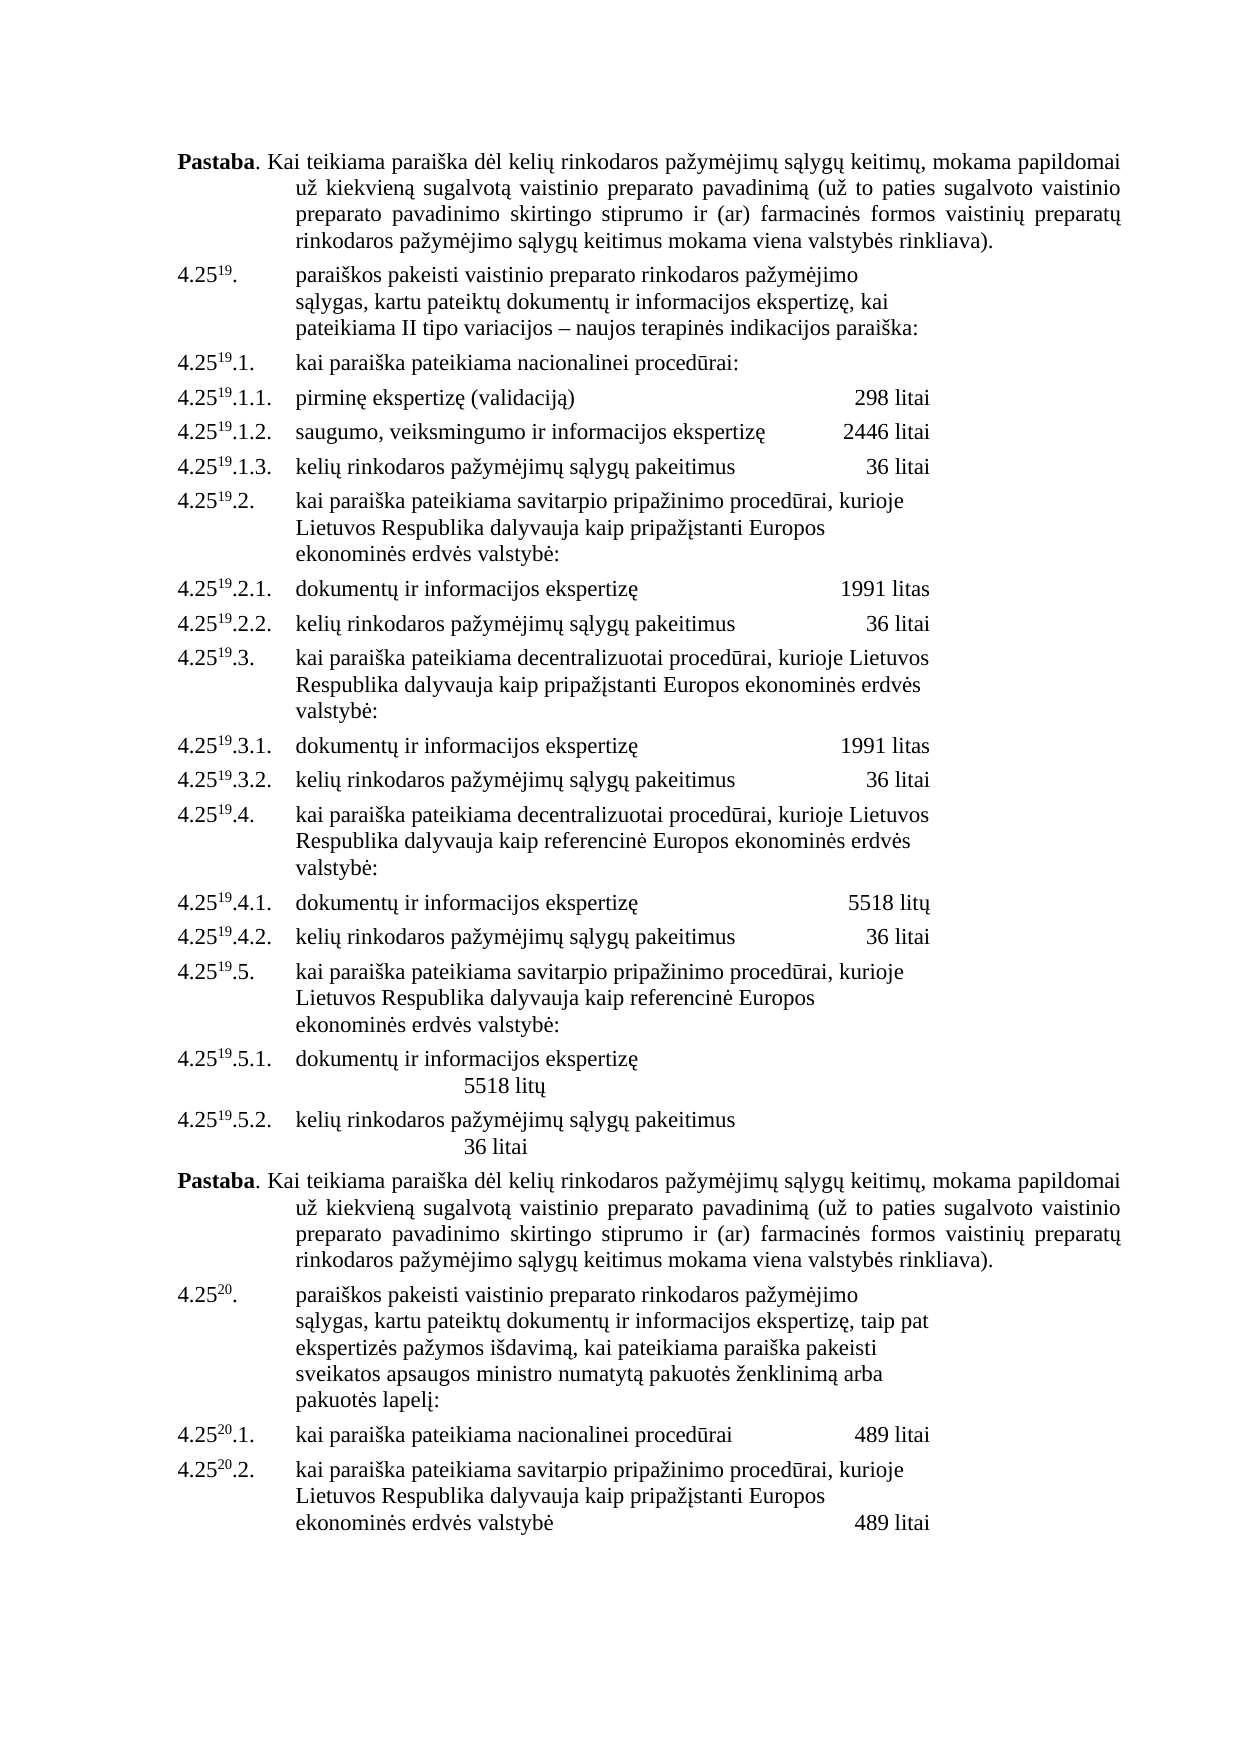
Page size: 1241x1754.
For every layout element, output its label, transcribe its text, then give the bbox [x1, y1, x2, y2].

text 4.2519.2.1. dokumentų ir informacijos ekspertizę 1991 litas [177, 575, 930, 601]
text 4.2520. paraiškos pakeisti vaistinio preparato rinkodaros pažymėjimo sąlygas, kartu pateiktų dokumentų ir informacijos ekspertizę, taip pat ekspertizės pažymos išdavimą, kai pateikiama paraiška pakeisti sveikatos apsaugos ministro numatytą pakuotės ženklinimą arba pakuotės lapelį: [177, 1281, 930, 1413]
text 4.2519.4.2. kelių rinkodaros pažymėjimų sąlygų pakeitimus 36 litai [177, 923, 930, 949]
text 4.2519.5.1. dokumentų ir informacijos ekspertizę 5518 litų [177, 1045, 930, 1098]
text Pastaba. Kai teikiama paraiška dėl kelių rinkodaros pažymėjimų sąlygų keitimų, mokama papildomai už kiekvieną sugalvotą vaistinio preparato pavadinimą (už to paties sugalvoto vaistinio preparato pavadinimo skirtingo stiprumo ir (ar) farmacinės formos vaistinių preparatų rinkodaros pažymėjimo sąlygų keitimus mokama viena valstybės rinkliava). [177, 148, 1122, 253]
text 4.2519.3.1. dokumentų ir informacijos ekspertizę 1991 litas [177, 732, 930, 758]
text 4.2519.4. kai paraiška pateikiama decentralizuotai procedūrai, kurioje Lietuvos Respublika dalyvauja kaip referencinė Europos ekonominės erdvės valstybė: [177, 801, 930, 880]
text 4.2519.2.2. kelių rinkodaros pažymėjimų sąlygų pakeitimus 36 litai [177, 610, 930, 636]
text 4.2519.5.2. kelių rinkodaros pažymėjimų sąlygų pakeitimus 36 litai [177, 1106, 930, 1159]
text 4.2519.1.2. saugumo, veiksmingumo ir informacijos ekspertizę 2446 litai [177, 418, 930, 444]
text Pastaba. Kai teikiama paraiška dėl kelių rinkodaros pažymėjimų sąlygų keitimų, mokama papildomai už kiekvieną sugalvotą vaistinio preparato pavadinimą (už to paties sugalvoto vaistinio preparato pavadinimo skirtingo stiprumo ir (ar) farmacinės formos vaistinių preparatų rinkodaros pažymėjimo sąlygų keitimus mokama viena valstybės rinkliava). [177, 1167, 1122, 1273]
text 4.2519.2. kai paraiška pateikiama savitarpio pripažinimo procedūrai, kurioje Lietuvos Respublika dalyvauja kaip pripažįstanti Europos ekonominės erdvės valstybė: [177, 488, 930, 567]
text 4.2519.4.1. dokumentų ir informacijos ekspertizę 5518 litų [177, 888, 930, 915]
text 4.2519.3.2. kelių rinkodaros pažymėjimų sąlygų pakeitimus 36 litai [177, 766, 930, 793]
text 4.2519.3. kai paraiška pateikiama decentralizuotai procedūrai, kurioje Lietuvos Respublika dalyvauja kaip pripažįstanti Europos ekonominės erdvės valstybė: [177, 644, 930, 723]
text 4.2519.1. kai paraiška pateikiama nacionalinei procedūrai: [177, 349, 930, 375]
text 4.2520.2. kai paraiška pateikiama savitarpio pripažinimo procedūrai, kurioje Lietuvos Respublika dalyvauja kaip pripažįstanti Europos ekonominės erdvės valstybė 489 litai [177, 1456, 930, 1535]
text 4.2520.1. kai paraiška pateikiama nacionalinei procedūrai 489 litai [177, 1421, 930, 1448]
text 4.2519.1.1. pirminę ekspertizę (validaciją) 298 litai [177, 383, 930, 410]
text 4.2519.5. kai paraiška pateikiama savitarpio pripažinimo procedūrai, kurioje Lietuvos Respublika dalyvauja kaip referencinė Europos ekonominės erdvės valstybė: [177, 958, 930, 1037]
text 4.2519. paraiškos pakeisti vaistinio preparato rinkodaros pažymėjimo sąlygas, kartu pateiktų dokumentų ir informacijos ekspertizę, kai pateikiama II tipo variacijos – naujos terapinės indikacijos paraiška: [177, 261, 930, 341]
text 4.2519.1.3. kelių rinkodaros pažymėjimų sąlygų pakeitimus 36 litai [177, 453, 930, 479]
